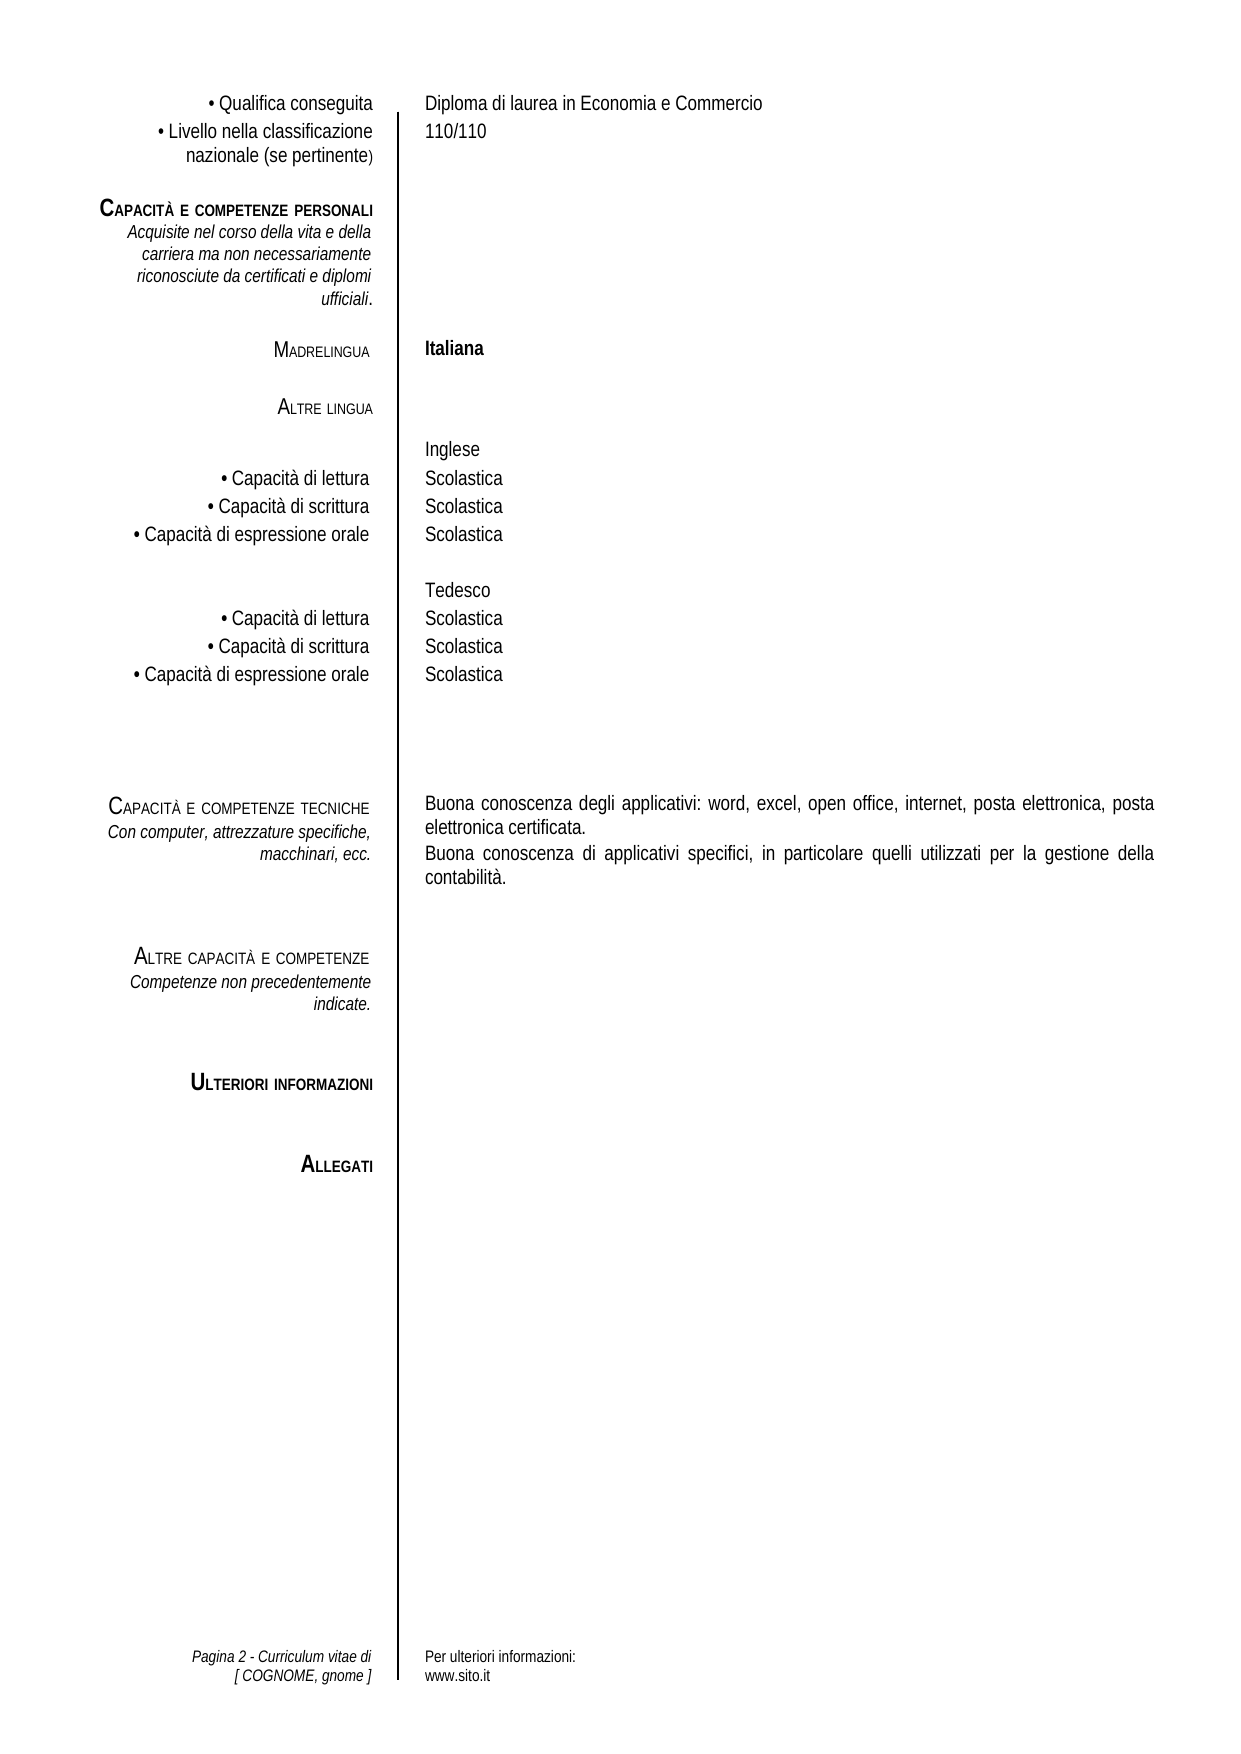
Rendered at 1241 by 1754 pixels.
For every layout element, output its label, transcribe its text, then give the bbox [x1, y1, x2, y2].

table_cell [384, 491, 397, 519]
table_cell Scolastica [414, 604, 1167, 632]
table_header [384, 789, 397, 891]
table_header [78, 435, 384, 463]
table_header [384, 1147, 397, 1179]
table_header [399, 334, 413, 364]
table_cell [384, 117, 397, 169]
table_cell Tedesco [414, 576, 1167, 604]
table_header [399, 435, 413, 463]
table_cell [399, 632, 413, 660]
table_header [399, 1147, 413, 1179]
table_cell [399, 463, 413, 491]
table_cell [384, 89, 413, 117]
table_cell Scolastica [414, 520, 1167, 548]
table_header Capacità e competenze personali Acquisite nel corso della vita e della carriera ma non necessariamente riconosciute da certificati e diplomi ufficiali. [78, 193, 384, 310]
table_cell [399, 548, 413, 576]
table_cell [384, 520, 397, 548]
table_cell Scolastica [414, 632, 1167, 660]
table_cell • Capacità di scrittura [78, 491, 384, 519]
table_cell [78, 548, 384, 576]
table_cell [399, 117, 413, 169]
table_cell [78, 689, 384, 717]
table_cell [384, 576, 397, 604]
table_header Altre lingua [78, 393, 384, 419]
table_cell • Livello nella classificazione nazionale (se pertinente) [78, 117, 384, 169]
table_header [384, 939, 397, 1017]
table_header Altre capacità e competenze Competenze non precedentemente indicate. [78, 939, 384, 1017]
table_cell [399, 660, 413, 688]
table_header Italiana [414, 334, 1167, 364]
table_cell [384, 548, 397, 576]
table_cell [399, 520, 413, 548]
table_cell [384, 604, 397, 632]
table_header Capacità e competenze tecniche Con computer, attrezzature specifiche, macchinari, ecc. [78, 789, 384, 891]
table_cell [399, 604, 413, 632]
table_cell [399, 689, 413, 717]
table_cell • Capacità di scrittura [78, 632, 384, 660]
table_cell • Qualifica conseguita [78, 89, 384, 117]
table_header [384, 435, 397, 463]
table_cell • Capacità di lettura [78, 463, 384, 491]
table_cell • Capacità di lettura [78, 604, 384, 632]
table_cell Scolastica [414, 491, 1167, 519]
table_cell Diploma di laurea in Economia e Commercio [414, 89, 1167, 117]
table_cell [399, 576, 413, 604]
table_cell [78, 576, 384, 604]
table_cell [414, 548, 1167, 576]
table_header [414, 1065, 1167, 1097]
table_cell [384, 689, 397, 717]
table_cell • Capacità di espressione orale [78, 660, 384, 688]
table_cell 110/110 [414, 117, 1167, 169]
table_cell [384, 463, 397, 491]
table_header Madrelingua [78, 334, 384, 364]
table_cell [384, 660, 397, 688]
table_header [414, 1147, 1167, 1179]
table_header [384, 334, 397, 364]
table_header Inglese [414, 435, 1167, 463]
table_cell [399, 491, 413, 519]
table_cell Scolastica [414, 660, 1167, 688]
table_header [399, 939, 413, 1017]
table_header [414, 939, 1167, 1017]
table_cell • Capacità di espressione orale [78, 520, 384, 548]
table_header [399, 1065, 413, 1097]
table_header Ulteriori informazioni [78, 1065, 384, 1097]
table_header [399, 789, 413, 891]
table_header Buona conoscenza degli applicativi: word, excel, open office, internet, posta elettronica, posta elettronica certificata. Buona conoscenza di applicativi specifici, in particolare quelli utilizzati per la gestione della contabilità. [414, 789, 1167, 891]
table_cell Scolastica [414, 463, 1167, 491]
table_header Allegati [78, 1147, 384, 1179]
table_cell [384, 632, 397, 660]
table_header [384, 1065, 397, 1097]
table_cell [414, 689, 1167, 717]
